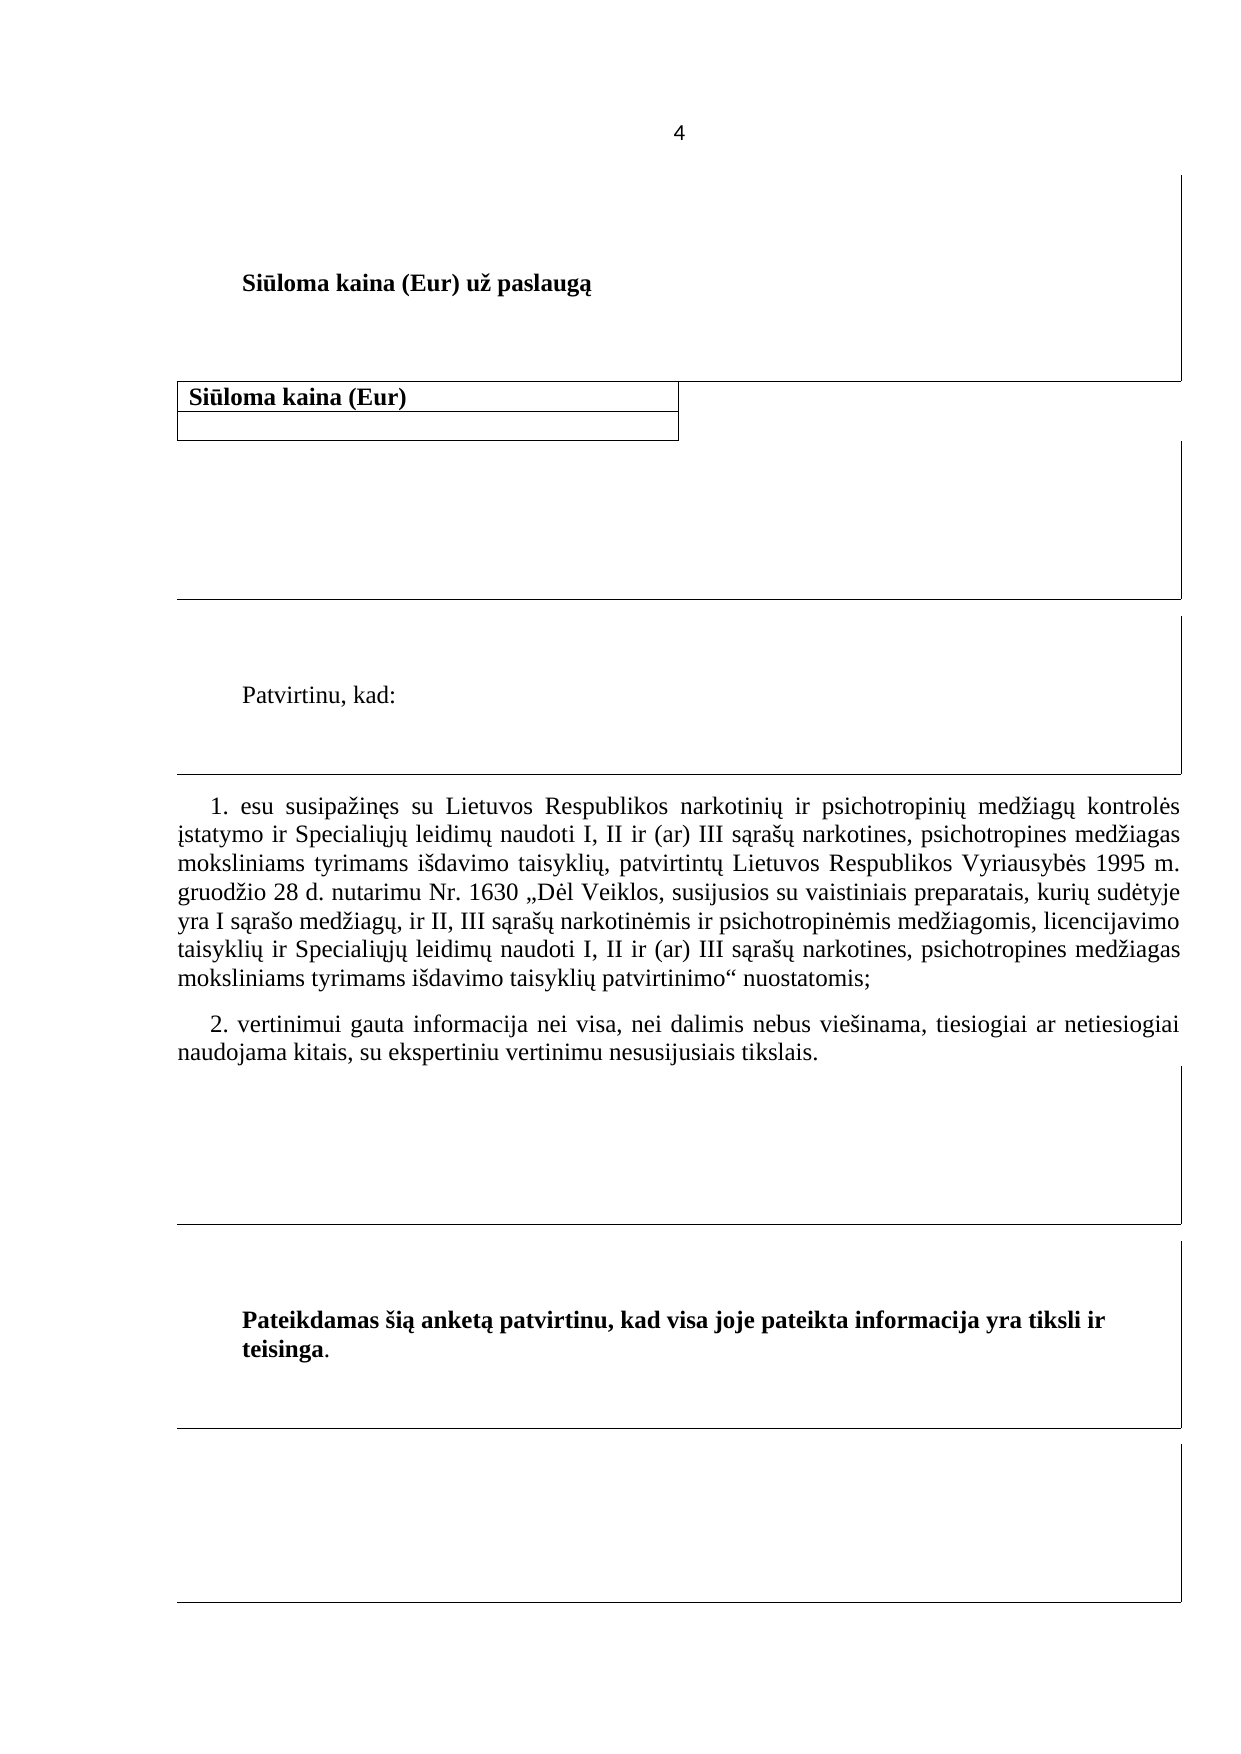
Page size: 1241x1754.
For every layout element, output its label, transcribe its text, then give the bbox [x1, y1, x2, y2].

table_cell [178, 412, 678, 440]
text Patvirtinu, kad: [177, 616, 1181, 774]
table_header Siūloma kaina (Eur) [178, 382, 678, 411]
text Pateikdamas šią anketą patvirtinu, kad visa joje pateikta informacija yra tiksli ir teisinga. [177, 1241, 1181, 1428]
text 1. esu susipažinęs su Lietuvos Respublikos narkotinių ir psichotropinių medžiagų kontrolės įstatymo ir Specialiųjų leidimų naudoti I, II ir (ar) III sąrašų narkotines, psichotropines medžiagas moksliniams tyrimams išdavimo taisyklių, patvirtintų Lietuvos Respublikos Vyriausybės 1995 m. gruodžio 28 d. nutarimu Nr. 1630 „Dėl Veiklos, susijusios su vaistiniais preparatais, kurių sudėtyje yra I sąrašo medžiagų, ir II, III sąrašų narkotinėmis ir psichotropinėmis medžiagomis, licencijavimo taisyklių ir Specialiųjų leidimų naudoti I, II ir (ar) III sąrašų narkotines, psichotropines medžiagas moksliniams tyrimams išdavimo taisyklių patvirtinimo“ nuostatomis; [177, 791, 1181, 992]
text Siūloma kaina (Eur) už paslaugą [177, 268, 1181, 297]
text 2. vertinimui gauta informacija nei visa, nei dalimis nebus viešinama, tiesiogiai ar netiesiogiai naudojama kitais, su ekspertiniu vertinimu nesusijusiais tikslais. [177, 1009, 1181, 1066]
